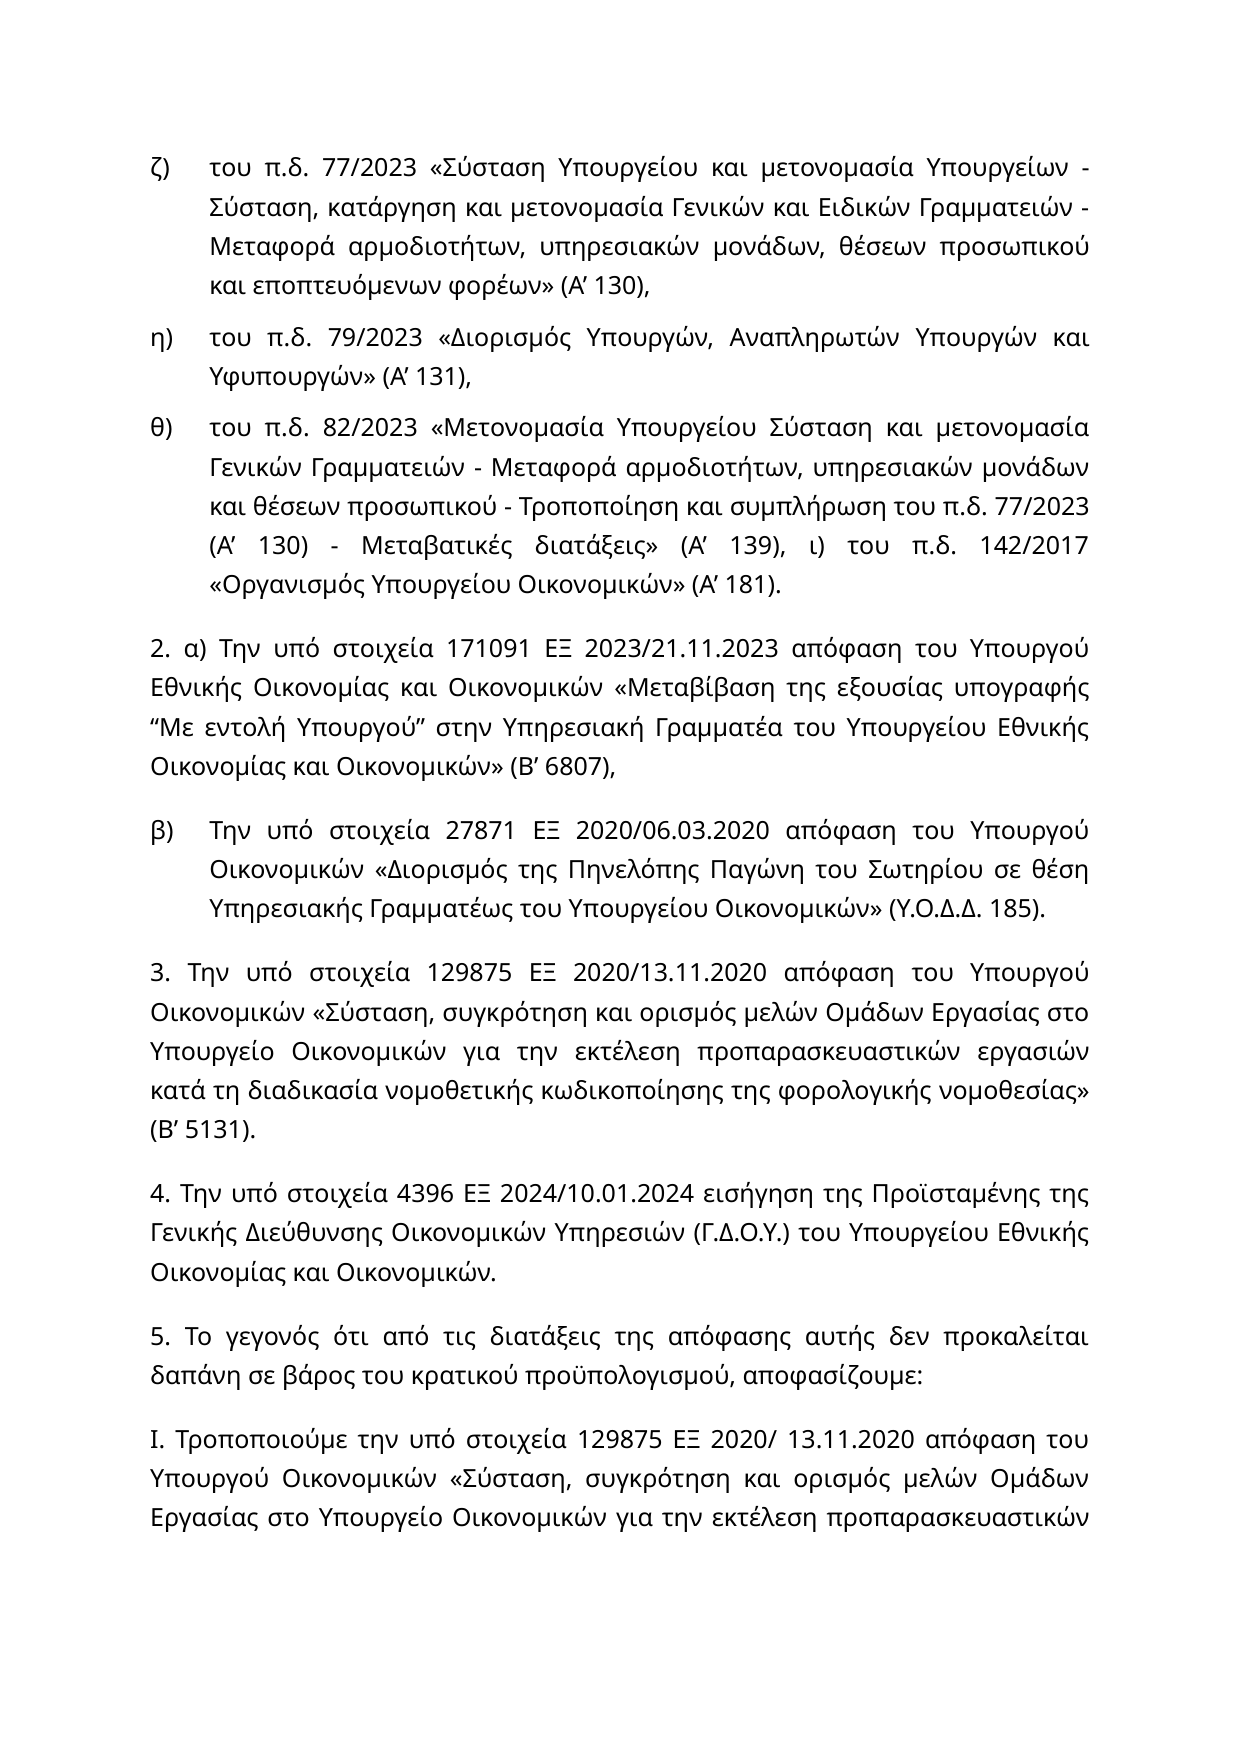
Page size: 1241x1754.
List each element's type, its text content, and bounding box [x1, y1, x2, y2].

text 3. Την υπό στοιχεία 129875 ΕΞ 2020/13.11.2020 απόφαση του Υπουργού Οικονομικών «Σύσταση, συγκρότηση και ορισμός μελών Ομάδων Εργασίας στο Υπουργείο Οικονομικών για την εκτέλεση προπαρασκευαστικών εργασιών κατά τη διαδικασία νομοθετικής κωδικοποίησης της φορολογικής νομοθεσίας» (Β’ 5131). [150, 955, 1090, 1146]
text Ι. Τροποποιούμε την υπό στοιχεία 129875 ΕΞ 2020/ 13.11.2020 απόφαση του Υπουργού Οικονομικών «Σύσταση, συγκρότηση και ορισμός μελών Ομάδων Εργασίας στο Υπουργείο Οικονομικών για την εκτέλεση προπαρασκευαστικών [150, 1422, 1090, 1534]
text 2. α) Την υπό στοιχεία 171091 ΕΞ 2023/21.11.2023 απόφαση του Υπουργού Εθνικής Οικονομίας και Οικονομικών «Μεταβίβαση της εξουσίας υπογραφής “Με εντολή Υπουργού” στην Υπηρεσιακή Γραμματέα του Υπουργείου Εθνικής Οικονομίας και Οικονομικών» (Β’ 6807), [150, 631, 1090, 782]
list ζ) του π.δ. 77/2023 «Σύσταση Υπουργείου και μετονομασία Υπουργείων - Σύσταση, κατάργηση και μετονομασία Γενικών και Ειδικών Γραμματειών - Μεταφορά αρμοδιοτήτων, υπηρεσιακών μονάδων, θέσεων προσωπικού και εποπτευόμενων φορέων» (Α’ 130), [150, 150, 1090, 302]
list β) Την υπό στοιχεία 27871 ΕΞ 2020/06.03.2020 απόφαση του Υπουργού Οικονομικών «Διορισμός της Πηνελόπης Παγώνη του Σωτηρίου σε θέση Υπηρεσιακής Γραμματέως του Υπουργείου Οικονομικών» (Υ.Ο.Δ.Δ. 185). [150, 812, 1090, 925]
text 4. Την υπό στοιχεία 4396 EΞ 2024/10.01.2024 εισήγηση της Προϊσταμένης της Γενικής Διεύθυνσης Οικονομικών Υπηρεσιών (Γ.Δ.Ο.Υ.) του Υπουργείου Εθνικής Οικονομίας και Οικονομικών. [150, 1176, 1090, 1288]
list η) του π.δ. 79/2023 «Διορισμός Υπουργών, Αναπληρωτών Υπουργών και Υφυπουργών» (Α’ 131), [150, 319, 1090, 392]
list θ) του π.δ. 82/2023 «Μετονομασία Υπουργείου Σύσταση και μετονομασία Γενικών Γραμματειών - Μεταφορά αρμοδιοτήτων, υπηρεσιακών μονάδων και θέσεων προσωπικού - Τροποποίηση και συμπλήρωση του π.δ. 77/2023 (Α’ 130) - Μεταβατικές διατάξεις» (Α’ 139), ι) του π.δ. 142/2017 «Οργανισμός Υπουργείου Οικονομικών» (Α’ 181). [150, 410, 1090, 601]
text 5. Το γεγονός ότι από τις διατάξεις της απόφασης αυτής δεν προκαλείται δαπάνη σε βάρος του κρατικού προϋπολογισμού, αποφασίζουμε: [150, 1318, 1090, 1392]
